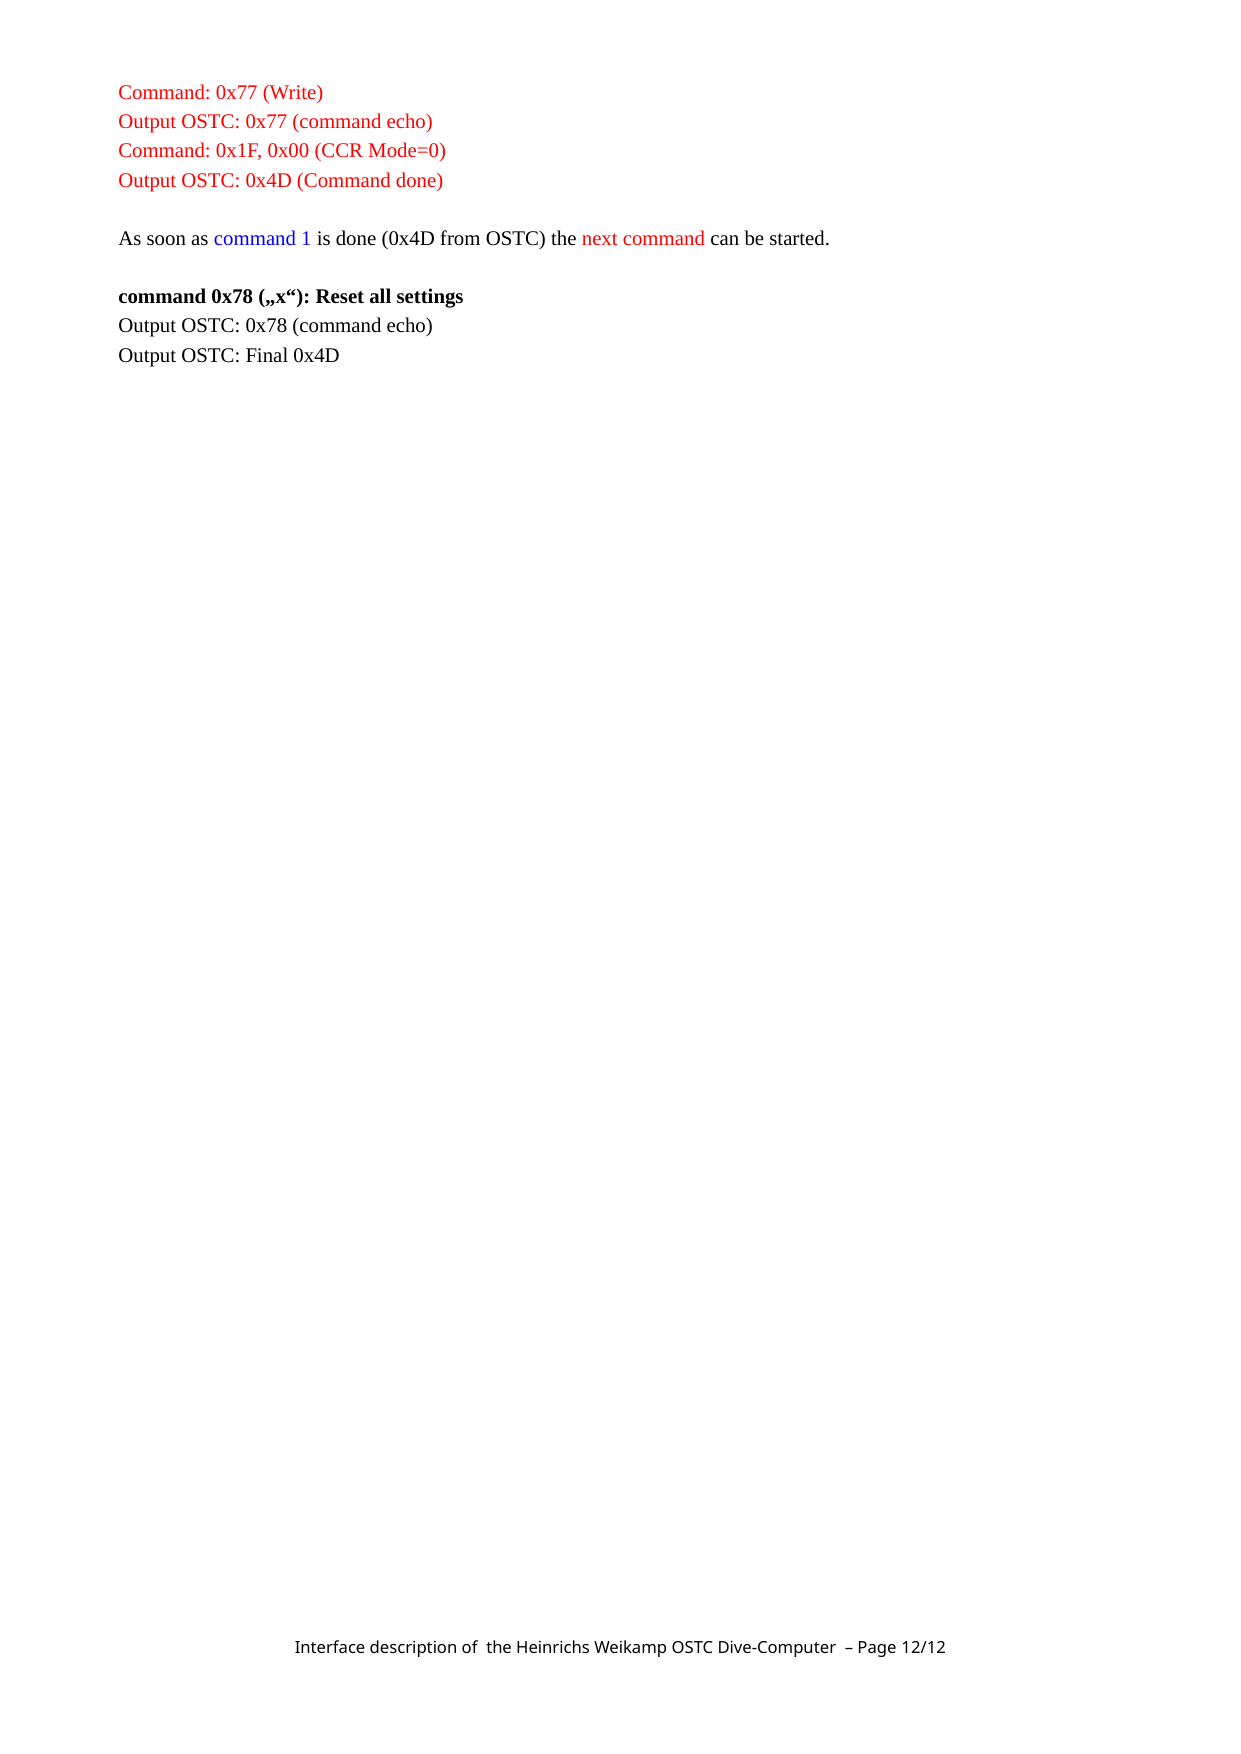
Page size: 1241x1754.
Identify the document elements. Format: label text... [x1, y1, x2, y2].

text Output OSTC: 0x4D (Command done) [118, 162, 1122, 192]
text Command: 0x1F, 0x00 (CCR Mode=0) [118, 133, 1122, 162]
text As soon as command 1 is done (0x4D from OSTC) the next command can be started. [118, 221, 1122, 250]
text command 0x78 („x“): Reset all settings [118, 279, 1122, 308]
text Output OSTC: 0x78 (command echo) [118, 308, 1122, 337]
text Output OSTC: 0x77 (command echo) [118, 104, 1122, 133]
text Command: 0x77 (Write) [118, 75, 1122, 104]
text Output OSTC: Final 0x4D [118, 337, 1122, 367]
